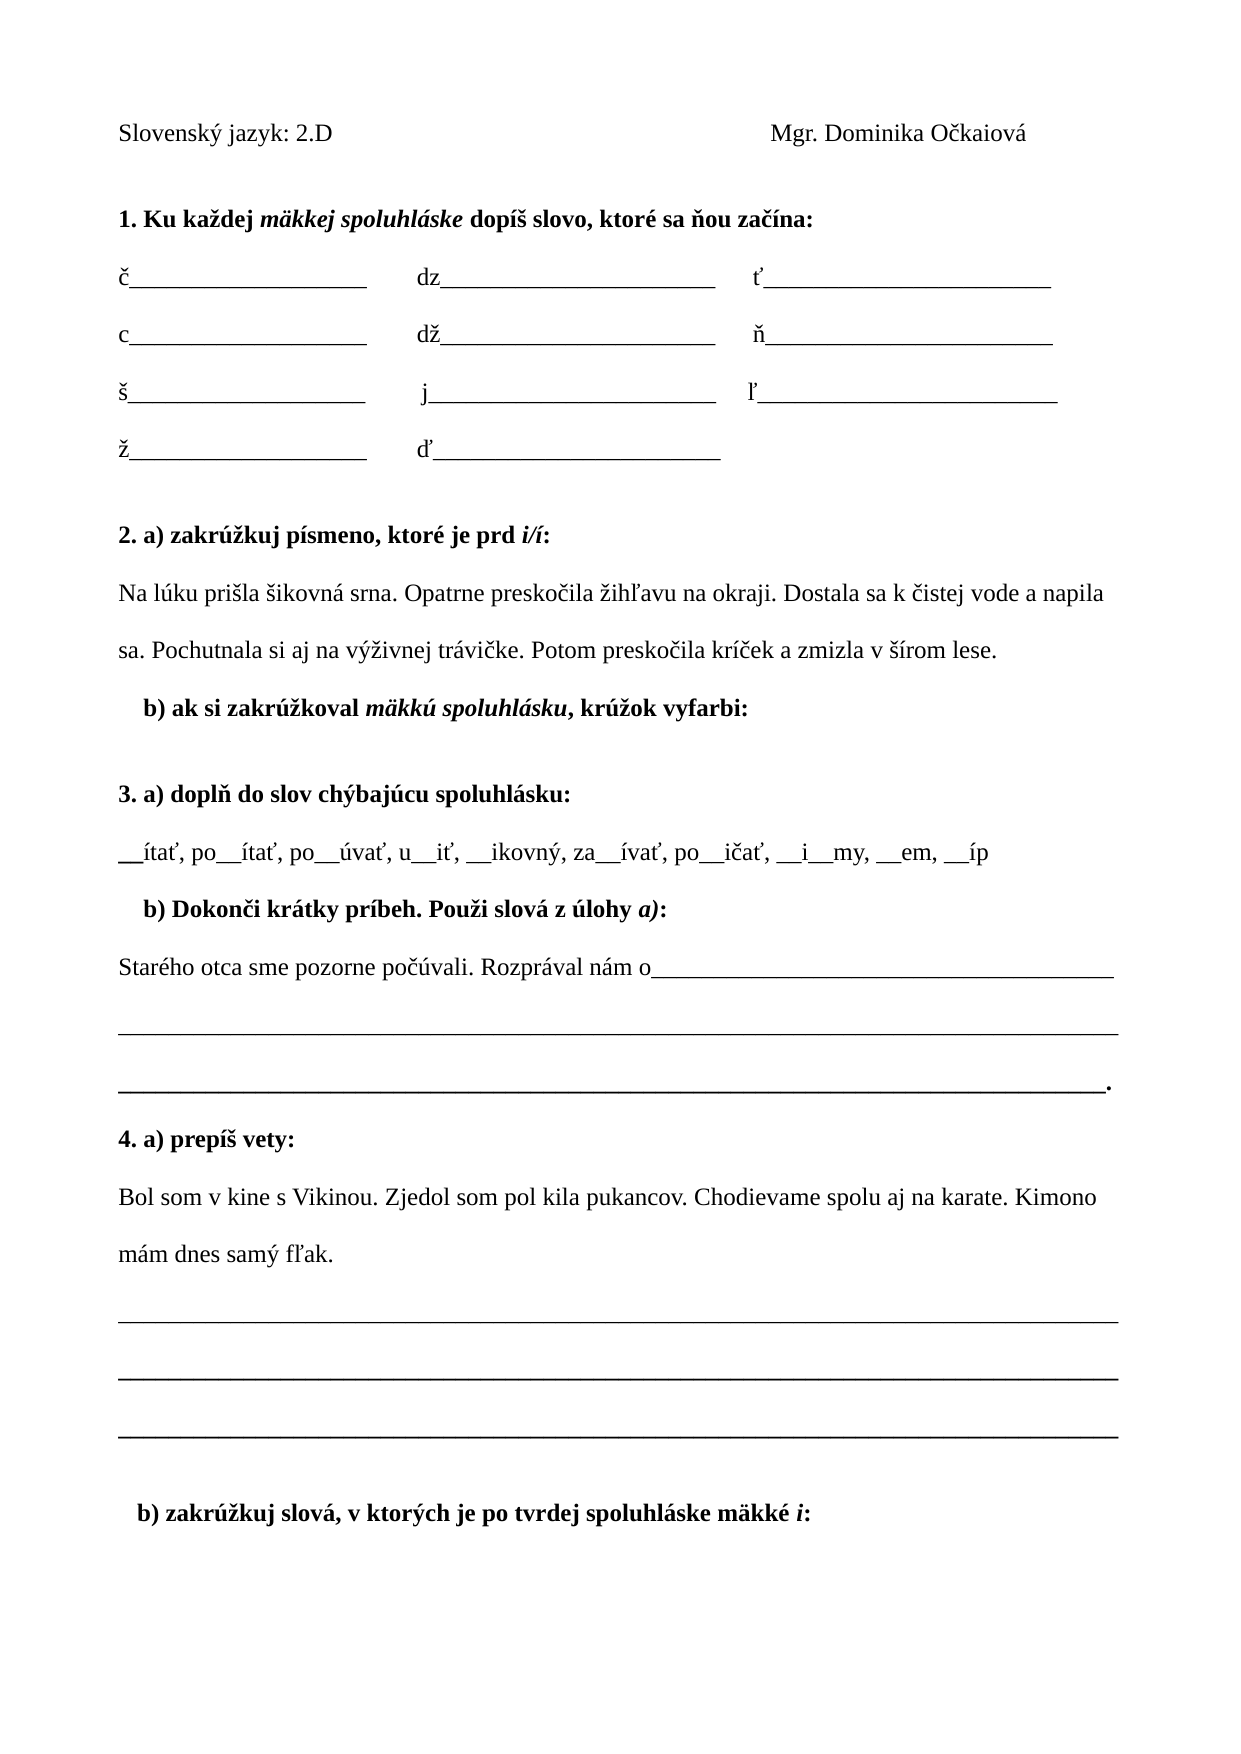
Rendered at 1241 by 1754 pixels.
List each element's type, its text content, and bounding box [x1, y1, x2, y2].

text b) zakrúžkuj slová, v ktorých je po tvrdej spoluhláske mäkké i: [118, 1498, 1122, 1527]
text _______________________________________________________________________________. [118, 1067, 1122, 1096]
text č___________________ dz______________________ ť_______________________ [118, 262, 1122, 291]
text ________________________________________________________________________________ [118, 1297, 1122, 1326]
text Na lúku prišla šikovná srna. Opatrne preskočila žihľavu na okraji. Dostala sa k čistej vode a napila [118, 578, 1122, 607]
text Starého otca sme pozorne počúvali. Rozprával nám o_____________________________________ [118, 952, 1122, 981]
text b) ak si zakrúžkoval mäkkú spoluhlásku, krúžok vyfarbi: [118, 693, 1122, 722]
text 4. a) prepíš vety: [118, 1124, 1122, 1153]
text __ítať, po__ítať, po__úvať, u__iť, __ikovný, za__ívať, po__ičať, __i__my, __em, __íp [118, 837, 1122, 866]
text 3. a) doplň do slov chýbajúcu spoluhlásku: [118, 779, 1122, 808]
text Bol som v kine s Vikinou. Zjedol som pol kila pukancov. Chodievame spolu aj na karate. Kimono [118, 1182, 1122, 1211]
text ž___________________ ď_______________________ [118, 434, 1122, 463]
text ________________________________________________________________________________ [118, 1354, 1122, 1383]
text 2. a) zakrúžkuj písmeno, ktoré je prd i/í: [118, 521, 1122, 549]
text mám dnes samý fľak. [118, 1239, 1122, 1268]
text Slovenský jazyk: 2.D Mgr. Dominika Očkaiová [118, 118, 1122, 147]
text ________________________________________________________________________________ [118, 1009, 1122, 1038]
text b) Dokonči krátky príbeh. Použi slová z úlohy a): [118, 894, 1122, 923]
text 1. Ku každej mäkkej spoluhláske dopíš slovo, ktoré sa ňou začína: [118, 204, 1122, 233]
text sa. Pochutnala si aj na výživnej trávičke. Potom preskočila kríček a zmizla v šírom lese. [118, 636, 1122, 664]
text ________________________________________________________________________________ [118, 1412, 1122, 1441]
text c___________________ dž______________________ ň_______________________ [118, 319, 1122, 348]
text š___________________ j_______________________ ľ________________________ [118, 377, 1122, 406]
